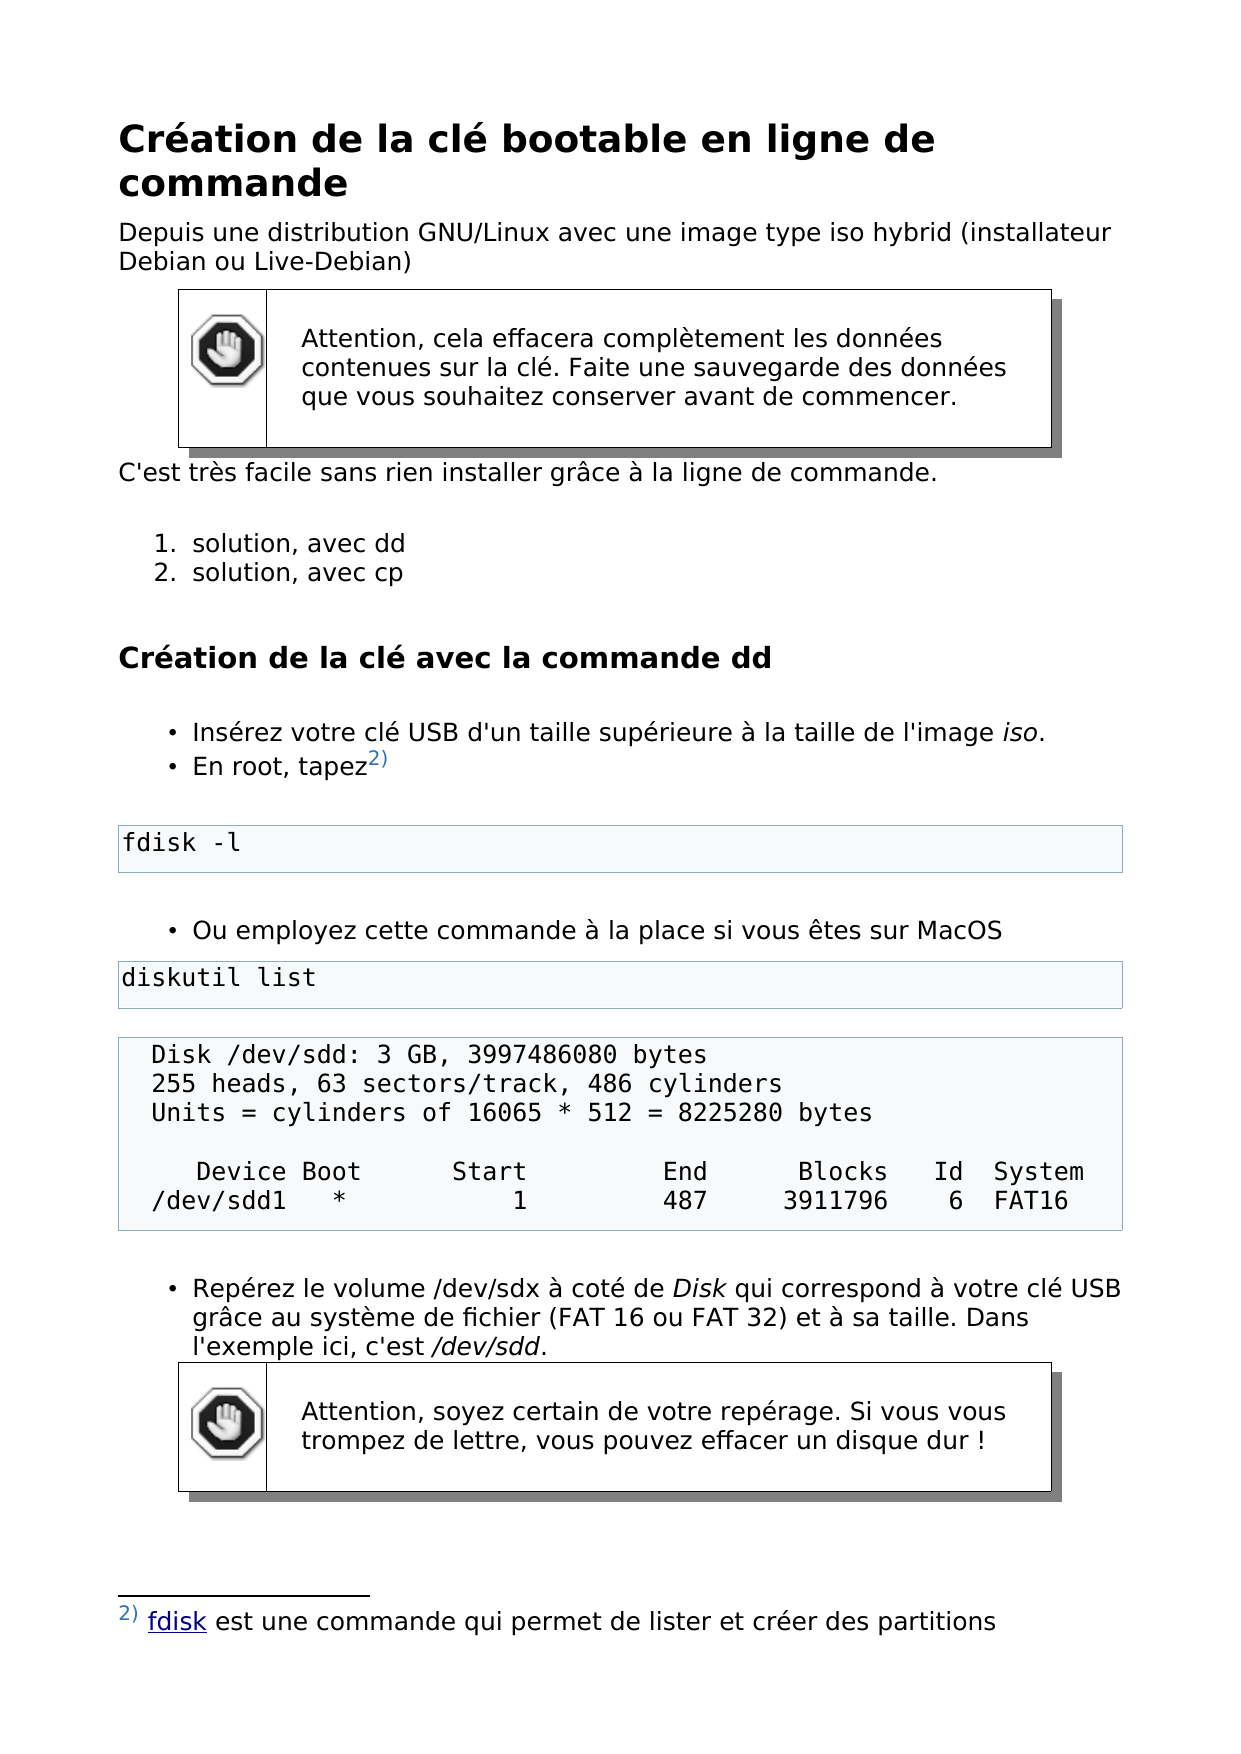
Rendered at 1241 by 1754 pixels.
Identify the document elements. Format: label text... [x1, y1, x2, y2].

table_header Attention, cela effacera complètement les données contenues sur la clé. Faite une sauvegarde des données que vous souhaitez conserver avant de commencer. [267, 290, 1051, 447]
list fdisk est une commande qui permet de lister et créer des partitions [118, 1602, 1122, 1636]
table_header fdisk -l [119, 826, 1122, 872]
table_header [179, 1363, 266, 1491]
subtitle Création de la clé bootable en ligne de commande [118, 118, 1122, 205]
picture [190, 1385, 266, 1461]
list solution, avec dd [177, 529, 1122, 558]
list Insérez votre clé USB d'un taille supérieure à la taille de l'image iso. [177, 718, 1122, 747]
text Depuis une distribution GNU/Linux avec une image type iso hybrid (installateur Debian ou Live-Debian) [118, 218, 1122, 276]
table_header Disk /dev/sdd: 3 GB, 3997486080 bytes 255 heads, 63 sectors/track, 486 cylinders Units = cylinders of 16065 * 512 = 8225280 bytes Device Boot Start End Blocks Id System /dev/sdd1 * 1 487 3911796 6 FAT16 [119, 1038, 1122, 1230]
table_header Attention, soyez certain de votre repérage. Si vous vous trompez de lettre, vous pouvez effacer un disque dur ! [267, 1363, 1051, 1491]
text C'est très facile sans rien installer grâce à la ligne de commande. [118, 458, 1122, 487]
list Ou employez cette commande à la place si vous êtes sur MacOS [177, 917, 1122, 946]
picture [190, 312, 266, 388]
table_header diskutil list [119, 962, 1122, 1007]
list En root, tapez [177, 747, 1122, 781]
subtitle Création de la clé avec la commande dd [118, 642, 1122, 676]
table_header [179, 290, 266, 447]
list solution, avec cp [177, 558, 1122, 587]
list Repérez le volume /dev/sdx à coté de Disk qui correspond à votre clé USB grâce au système de fichier (FAT 16 ou FAT 32) et à sa taille. Dans l'exemple ici, c'est /dev/sdd. [177, 1274, 1122, 1362]
